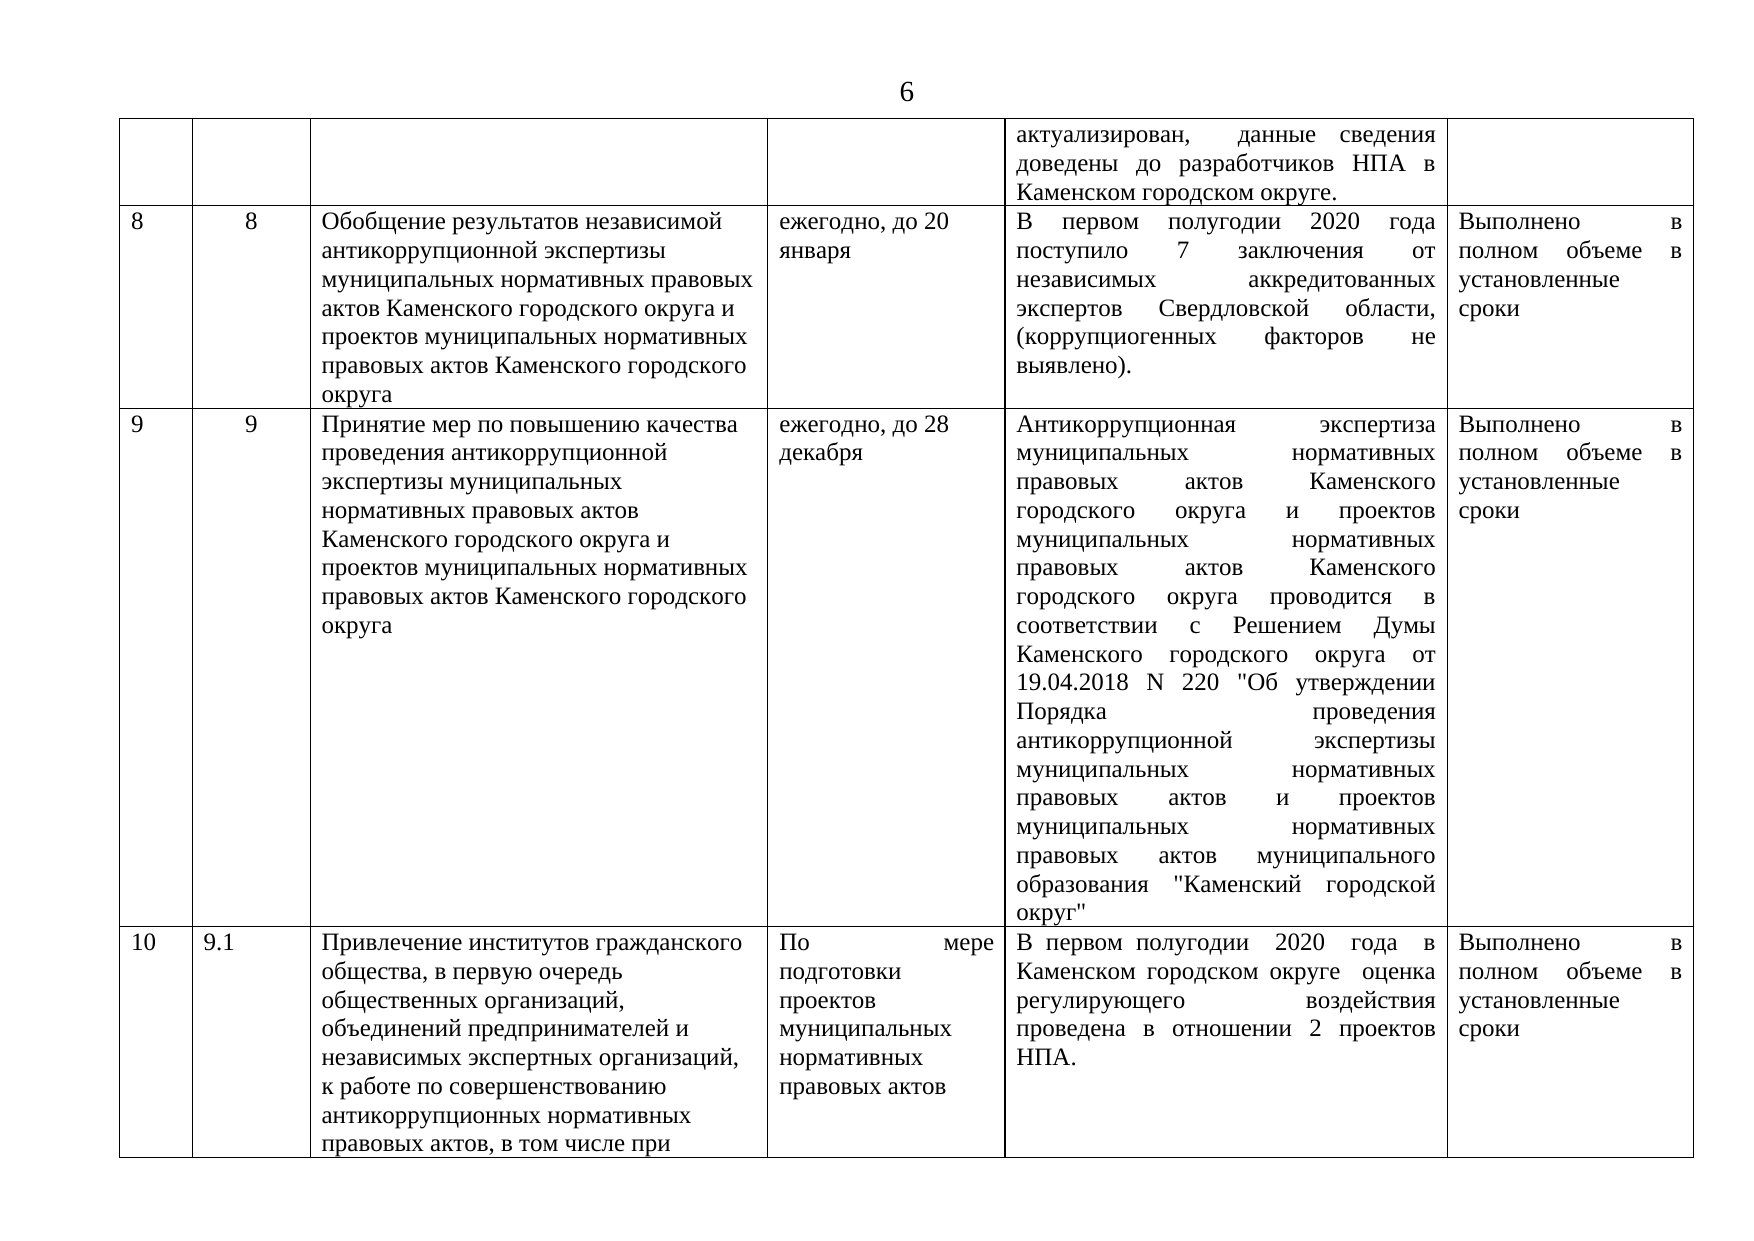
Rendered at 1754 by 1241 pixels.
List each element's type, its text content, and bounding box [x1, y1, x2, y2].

table_cell [768, 119, 1004, 205]
table_cell Антикоррупционная экспертиза муниципальных нормативных правовых актов Каменского городского округа и проектов муниципальных нормативных правовых актов Каменского городского округа проводится в соответствии с Решением Думы Каменского городского округа от 19.04.2018 N 220 "Об утверждении Порядка проведения антикоррупционной экспертизы муниципальных нормативных правовых актов и проектов муниципальных нормативных правовых актов муниципального образования "Каменский городской округ" [1006, 409, 1447, 926]
table_cell Выполнено в полном объеме в установленные сроки [1448, 206, 1693, 408]
table_cell По мере подготовки проектов муниципальных нормативных правовых актов [768, 927, 1004, 1157]
table_cell ежегодно, до 28 декабря [768, 409, 1004, 926]
table_cell 8 [120, 206, 192, 408]
table_cell [193, 119, 310, 205]
table_cell 9 [120, 409, 192, 926]
table_cell актуализирован, данные сведения доведены до разработчиков НПА в Каменском городском округе. [1006, 119, 1447, 205]
table_cell ежегодно, до 20 января [768, 206, 1004, 408]
table_cell [311, 119, 767, 205]
table_cell Обобщение результатов независимой антикоррупционной экспертизы муниципальных нормативных правовых актов Каменского городского округа и проектов муниципальных нормативных правовых актов Каменского городского округа [311, 206, 767, 408]
table_cell 9.1 [193, 927, 310, 1157]
table_cell 9 [193, 409, 310, 926]
table_cell 8 [193, 206, 310, 408]
table_cell [120, 119, 192, 205]
table_cell 10 [120, 927, 192, 1157]
table_cell В первом полугодии 2020 года в Каменском городском округе оценка регулирующего воздействия проведена в отношении 2 проектов НПА. [1006, 927, 1447, 1157]
table_cell Привлечение институтов гражданского общества, в первую очередь общественных организаций, объединений предпринимателей и независимых экспертных организаций, к работе по совершенствованию антикоррупционных нормативных правовых актов, в том числе при [311, 927, 767, 1157]
table_cell В первом полугодии 2020 года поступило 7 заключения от независимых аккредитованных экспертов Свердловской области, (коррупциогенных факторов не выявлено). [1006, 206, 1447, 408]
table_cell Выполнено в полном объеме в установленные сроки [1448, 409, 1693, 926]
table_cell [1448, 119, 1693, 205]
table_cell Выполнено в полном объеме в установленные сроки [1448, 927, 1693, 1157]
table_cell Принятие мер по повышению качества проведения антикоррупционной экспертизы муниципальных нормативных правовых актов Каменского городского округа и проектов муниципальных нормативных правовых актов Каменского городского округа [311, 409, 767, 926]
